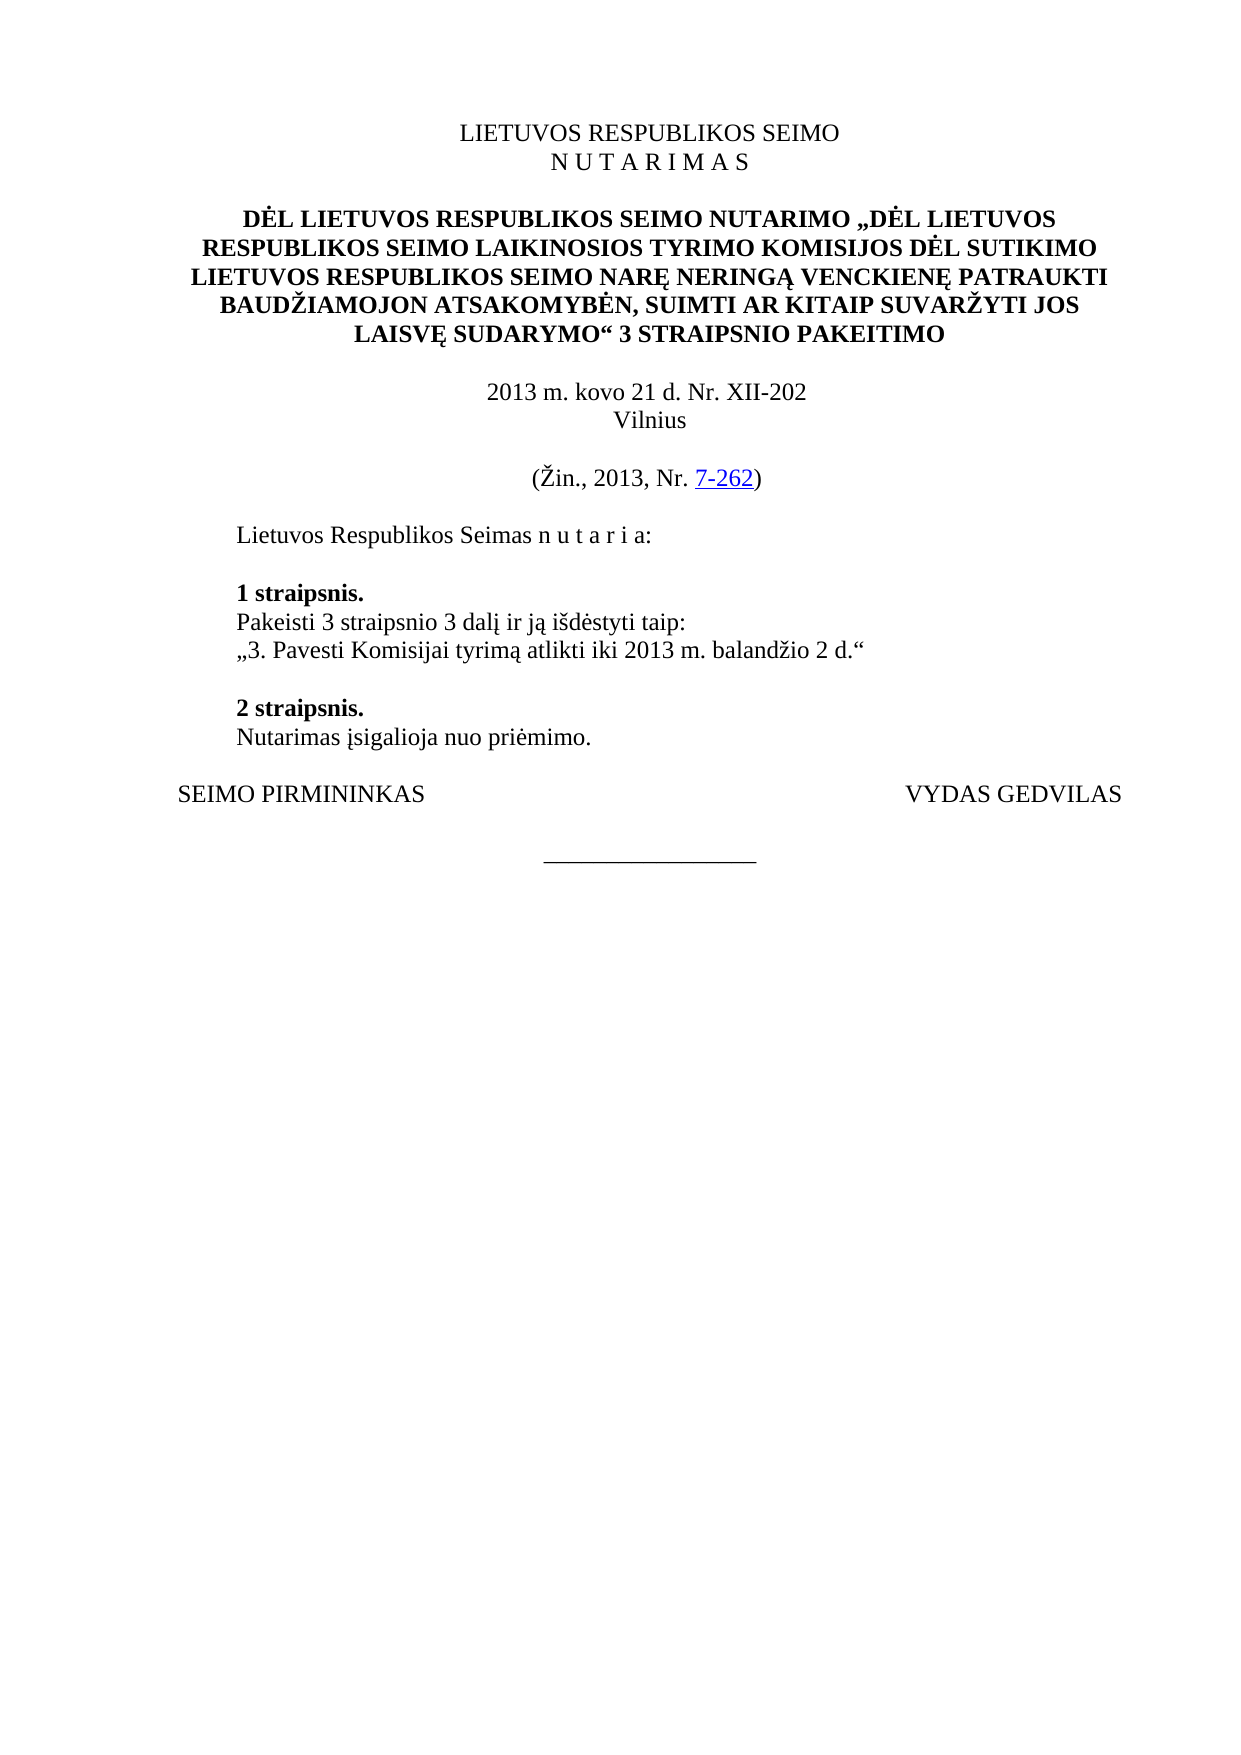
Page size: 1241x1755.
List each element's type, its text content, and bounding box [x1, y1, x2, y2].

text SEIMO PIRMININKAS VYDAS GEDVILAS [177, 779, 1122, 808]
text „3. Pavesti Komisijai tyrimą atlikti iki 2013 m. balandžio 2 d.“ [177, 636, 1122, 664]
text DĖL LIETUVOS RESPUBLIKOS SEIMO NUTARIMO „DĖL LIETUVOS RESPUBLIKOS SEIMO LAIKINOSIOS TYRIMO KOMISIJOS DĖL SUTIKIMO LIETUVOS RESPUBLIKOS SEIMO NARĘ NERINGĄ VENCKIENĘ PATRAUKTI BAUDŽIAMOJON ATSAKOMYBĖN, SUIMTI AR KITAIP SUVARŽYTI JOS LAISVĘ SUDARYMO“ 3 STRAIPSNIO PAKEITIMO [177, 204, 1122, 348]
text Nutarimas įsigalioja nuo priėmimo. [177, 722, 1122, 751]
text 2013 m. kovo 21 d. Nr. XII-202 [177, 377, 1122, 406]
text _________________ [177, 837, 1122, 866]
text LIETUVOS RESPUBLIKOS SEIMO [177, 118, 1122, 147]
text (Žin., 2013, Nr. 7-262) [177, 463, 1122, 492]
text Vilnius [177, 406, 1122, 434]
text Lietuvos Respublikos Seimas n u t a r i a: [177, 521, 1122, 549]
text N U T A R I M A S [177, 147, 1122, 176]
text 2 straipsnis. [177, 693, 1122, 722]
text Pakeisti 3 straipsnio 3 dalį ir ją išdėstyti taip: [177, 607, 1122, 636]
text 1 straipsnis. [177, 578, 1122, 607]
